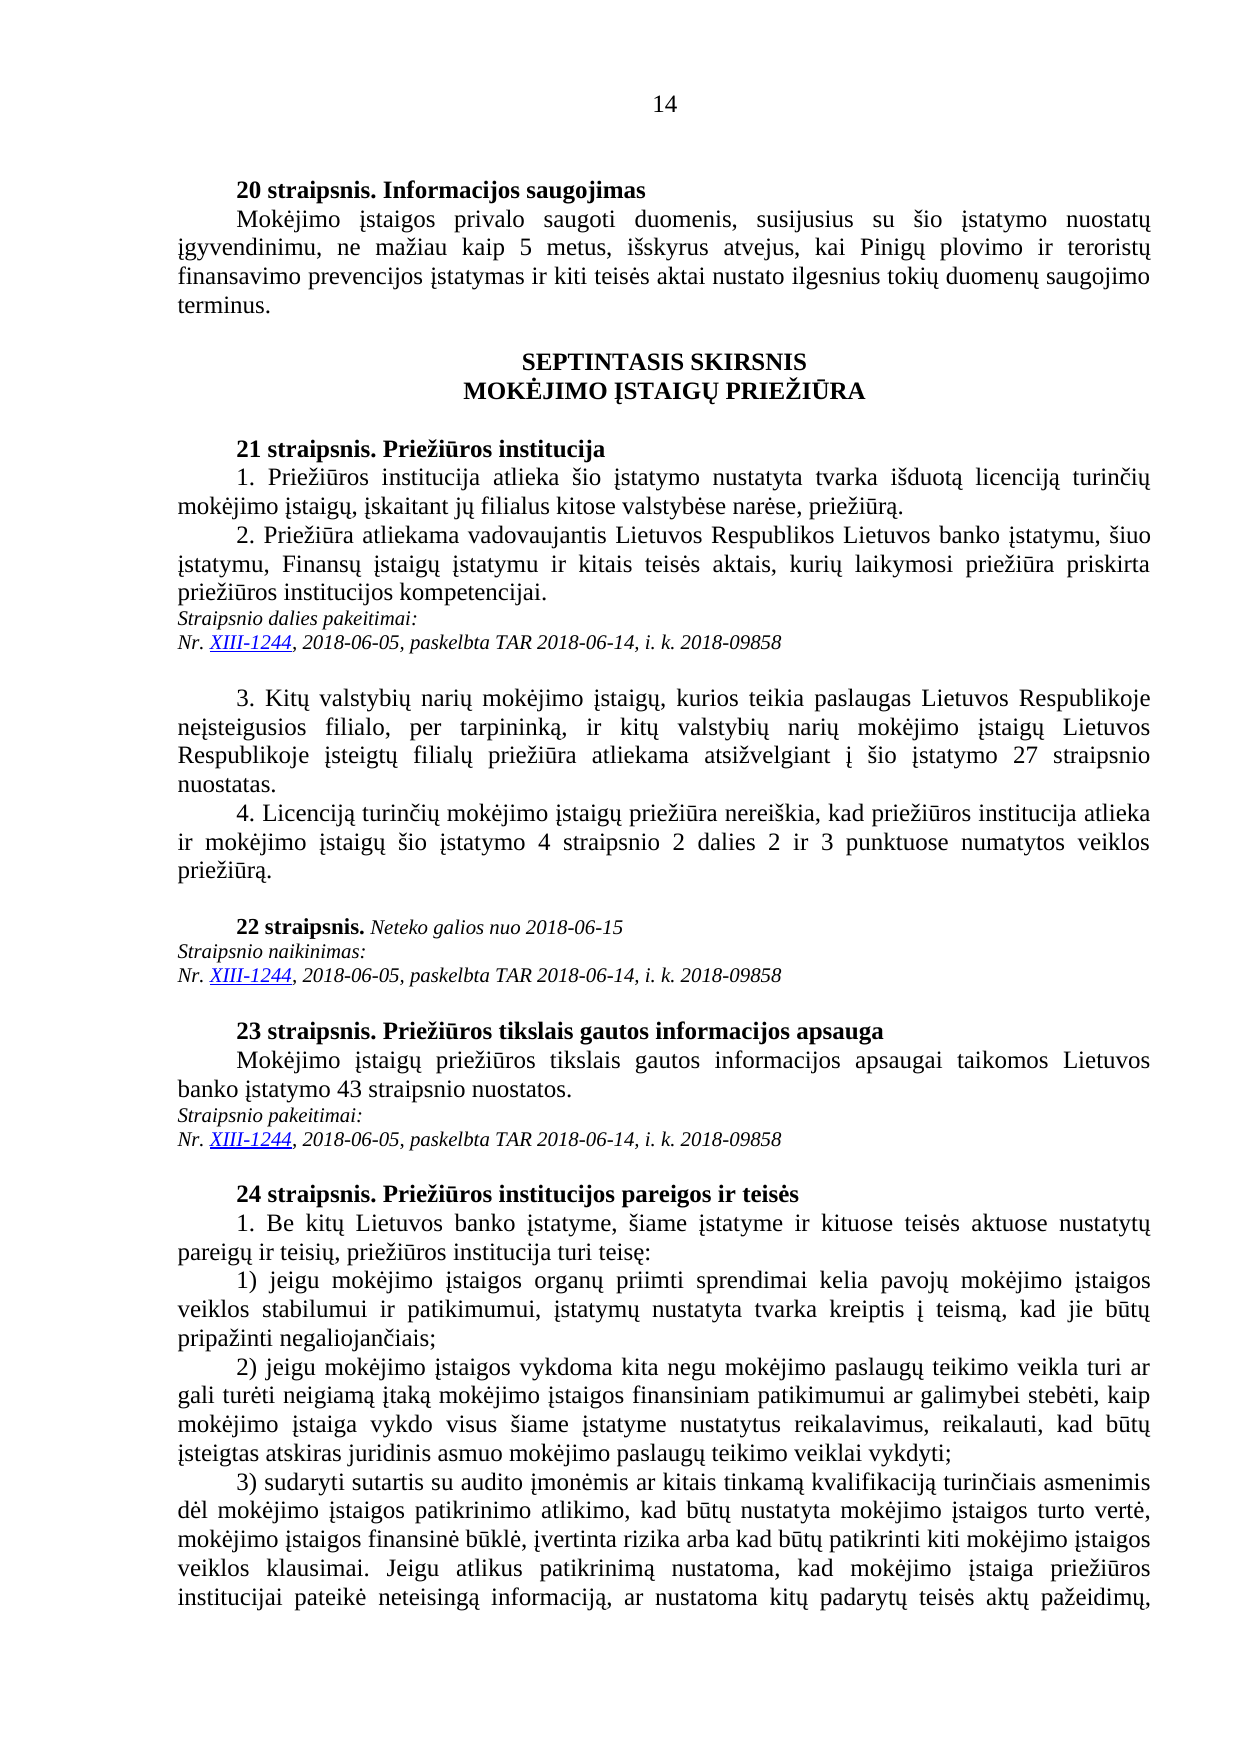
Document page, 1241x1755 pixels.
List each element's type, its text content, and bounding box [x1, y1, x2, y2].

text 2. Priežiūra atliekama vadovaujantis Lietuvos Respublikos Lietuvos banko įstatymu, šiuo įstatymu, Finansų įstaigų įstatymu ir kitais teisės aktais, kurių laikymosi priežiūra priskirta priežiūros institucijos kompetencijai. [177, 520, 1152, 606]
text 1) jeigu mokėjimo įstaigos organų priimti sprendimai kelia pavojų mokėjimo įstaigos veiklos stabilumui ir patikimumui, įstatymų nustatyta tvarka kreiptis į teismą, kad jie būtų pripažinti negaliojančiais; [177, 1266, 1152, 1352]
text 23 straipsnis. Priežiūros tikslais gautos informacijos apsauga [177, 1016, 1152, 1045]
text 22 straipsnis. Neteko galios nuo 2018-06-15 [177, 913, 1152, 939]
text Mokėjimo įstaigos privalo saugoti duomenis, susijusius su šio įstatymo nuostatų įgyvendinimu, ne mažiau kaip 5 metus, išskyrus atvejus, kai Pinigų plovimo ir teroristų finansavimo prevencijos įstatymas ir kiti teisės aktai nustato ilgesnius tokių duomenų saugojimo terminus. [177, 204, 1152, 319]
text 2) jeigu mokėjimo įstaigos vykdoma kita negu mokėjimo paslaugų teikimo veikla turi ar gali turėti neigiamą įtaką mokėjimo įstaigos finansiniam patikimumui ar galimybei stebėti, kaip mokėjimo įstaiga vykdo visus šiame įstatyme nustatytus reikalavimus, reikalauti, kad būtų įsteigtas atskiras juridinis asmuo mokėjimo paslaugų teikimo veiklai vykdyti; [177, 1352, 1152, 1467]
text Nr. XIII-1244, 2018-06-05, paskelbta TAR 2018-06-14, i. k. 2018-09858 [177, 630, 1152, 654]
text Nr. XIII-1244, 2018-06-05, paskelbta TAR 2018-06-14, i. k. 2018-09858 [177, 963, 1152, 987]
text 20 straipsnis. Informacijos saugojimas [177, 175, 1152, 204]
text Straipsnio pakeitimai: [177, 1102, 1152, 1127]
text Mokėjimo įstaigų priežiūros tikslais gautos informacijos apsaugai taikomos Lietuvos banko įstatymo 43 straipsnio nuostatos. [177, 1045, 1152, 1102]
text 4. Licenciją turinčių mokėjimo įstaigų priežiūra nereiškia, kad priežiūros institucija atlieka ir mokėjimo įstaigų šio įstatymo 4 straipsnio 2 dalies 2 ir 3 punktuose numatytos veiklos priežiūrą. [177, 798, 1152, 884]
text Nr. XIII-1244, 2018-06-05, paskelbta TAR 2018-06-14, i. k. 2018-09858 [177, 1127, 1152, 1151]
text 3) sudaryti sutartis su audito įmonėmis ar kitais tinkamą kvalifikaciją turinčiais asmenimis dėl mokėjimo įstaigos patikrinimo atlikimo, kad būtų nustatyta mokėjimo įstaigos turto vertė, mokėjimo įstaigos finansinė būklė, įvertinta rizika arba kad būtų patikrinti kiti mokėjimo įstaigos veiklos klausimai. Jeigu atlikus patikrinimą nustatoma, kad mokėjimo įstaiga priežiūros institucijai pateikė neteisingą informaciją, ar nustatoma kitų padarytų teisės aktų pažeidimų, [177, 1467, 1152, 1611]
text Straipsnio dalies pakeitimai: [177, 606, 1152, 630]
text 3. Kitų valstybių narių mokėjimo įstaigų, kurios teikia paslaugas Lietuvos Respublikoje neįsteigusios filialo, per tarpininką, ir kitų valstybių narių mokėjimo įstaigų Lietuvos Respublikoje įsteigtų filialų priežiūra atliekama atsižvelgiant į šio įstatymo 27 straipsnio nuostatas. [177, 683, 1152, 798]
text SEPTINTASIS SKIRSNIS [177, 347, 1152, 376]
text Straipsnio naikinimas: [177, 939, 1152, 963]
text MOKĖJIMO ĮSTAIGŲ PRIEŽIŪRA [177, 376, 1152, 405]
text 1. Priežiūros institucija atlieka šio įstatymo nustatyta tvarka išduotą licenciją turinčių mokėjimo įstaigų, įskaitant jų filialus kitose valstybėse narėse, priežiūrą. [177, 462, 1152, 520]
text 1. Be kitų Lietuvos banko įstatyme, šiame įstatyme ir kituose teisės aktuose nustatytų pareigų ir teisių, priežiūros institucija turi teisę: [177, 1208, 1152, 1266]
text 24 straipsnis. Priežiūros institucijos pareigos ir teisės [177, 1179, 1152, 1208]
text 21 straipsnis. Priežiūros institucija [177, 434, 1152, 462]
